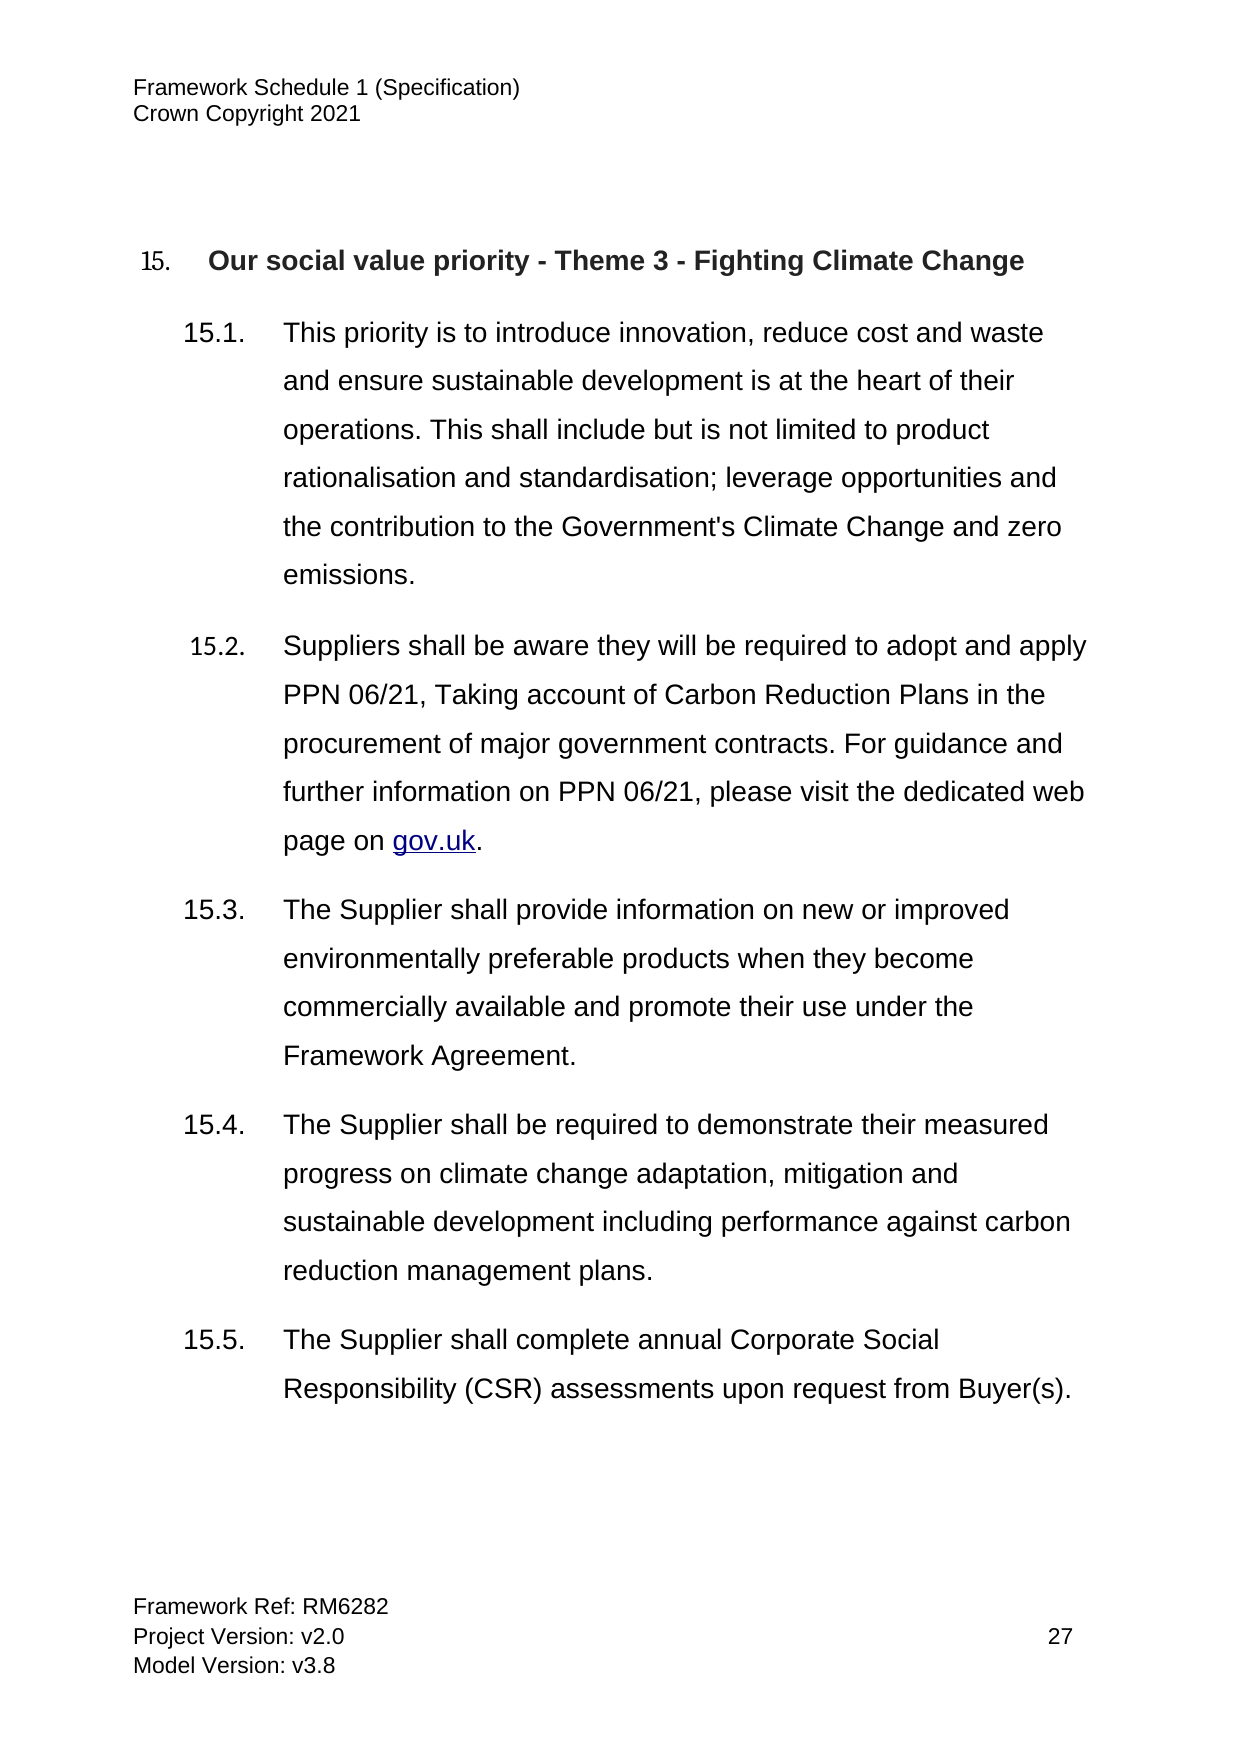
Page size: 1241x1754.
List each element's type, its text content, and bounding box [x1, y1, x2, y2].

list The Supplier shall provide information on new or improved environmentally preferable products when they become commercially available and promote their use under the Framework Agreement. [245, 893, 1090, 1071]
subtitle Our social value priority - Theme 3 - Fighting Climate Change [170, 244, 1090, 278]
list The Supplier shall complete annual Corporate Social Responsibility (CSR) assessments upon request from Buyer(s). [245, 1323, 1090, 1404]
list Suppliers shall be aware they will be required to adopt and apply PPN 06/21, Taking account of Carbon Reduction Plans in the procurement of major government contracts. For guidance and further information on PPN 06/21, please visit the dedicated web page on gov.uk. [245, 628, 1090, 856]
list This priority is to introduce innovation, reduce cost and waste and ensure sustainable development is at the heart of their operations. This shall include but is not limited to product rationalisation and standardisation; leverage opportunities and the contribution to the Government's Climate Change and zero emissions. [245, 316, 1090, 591]
list The Supplier shall be required to demonstrate their measured progress on climate change adaptation, mitigation and sustainable development including performance against carbon reduction management plans. [245, 1108, 1090, 1286]
